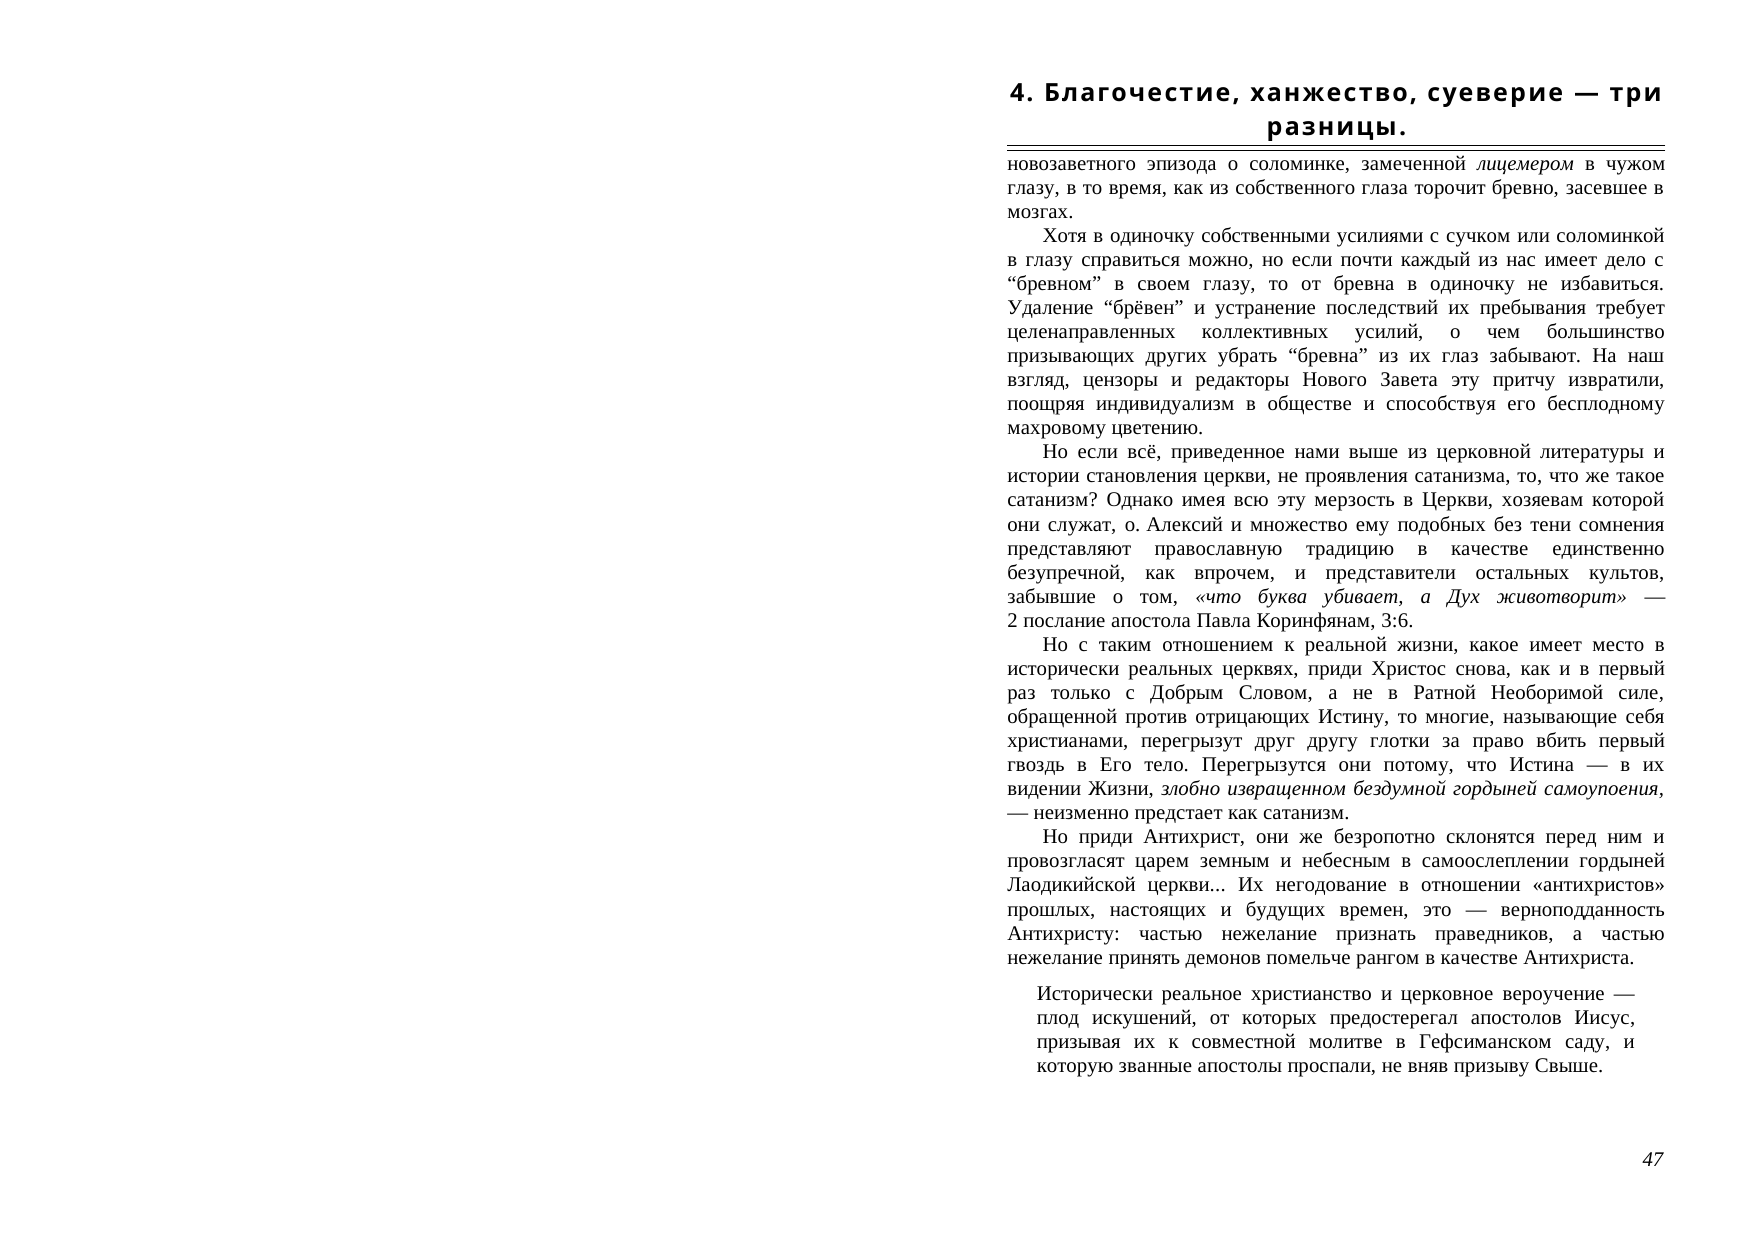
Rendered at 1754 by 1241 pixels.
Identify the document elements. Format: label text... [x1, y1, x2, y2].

text Но с таким отношением к реальной жизни, какое имеет место в исторически реальных церквях, приди Христос снова, как и в первый раз только с Добрым Словом, а не в Ратной Необоримой силе, обращенной против отрицающих Истину, то многие, называющие себя христианами, перегрызут друг другу глотки за право вбить первый гвоздь в Его тело. Перегрызутся они потому, что Истина — в их видении Жизни, злобно извращенном бездумной гордыней самоупоения, — неизменно предстает как сатанизм. [1007, 632, 1665, 824]
text Но приди Антихрист, они же безропотно склонятся перед ним и провозгласят царем земным и небесным в самоослеплении гордыней Лаодикийской церкви... Их негодование в отношении «антихристов» прошлых, настоящих и будущих времен, это — верноподданность Антихристу: частью нежелание признать праведников, а частью нежелание принять демонов помельче рангом в качестве Антихриста. [1007, 824, 1665, 968]
text Но если всё, приведенное нами выше из церковной литературы и истории становления церкви, не проявления сатанизма, то, что же такое сатанизм? Однако имея всю эту мерзость в Церкви, хозяевам которой они служат, о. Алексий и множество ему подобных без тени сомнения представляют православную традицию в качестве единственно безупречной, как впрочем, и представители остальных культов, забывшие о том, «что буква убивает, а Дух животворит» — 2 послание апостола Павла Коринфянам, 3:6. [1007, 439, 1665, 632]
text новозаветного эпизода о соломинке, замеченной лицемером в чужом глазу, в то время, как из собственного глаза торочит бревно, засевшее в мозгах. [1007, 151, 1665, 223]
text Хотя в одиночку собственными усилиями с сучком или соломинкой в глазу справиться можно, но если почти каждый из нас имеет дело с “бревном” в своем глазу, то от бревна в одиночку не избавиться. Удаление “брё­вен” и устранение последствий их пребывания требует целенаправленных коллективных усилий, о чем большинство призывающих других убрать “бревна” из их глаз забывают. На наш взгляд, цензоры и редакторы Нового Завета эту притчу извратили, поощряя индивидуализм в обществе и способствуя его бесплодному махровому цветению. [1007, 223, 1665, 439]
text Исторически реальное христианство и церковное вероучение — плод искушений, от которых предостерегал апостолов Иисус, призывая их к совместной молитве в Гефсиманском саду, и которую званные апостолы проспали, не вняв призыву Свыше. [1037, 981, 1636, 1077]
